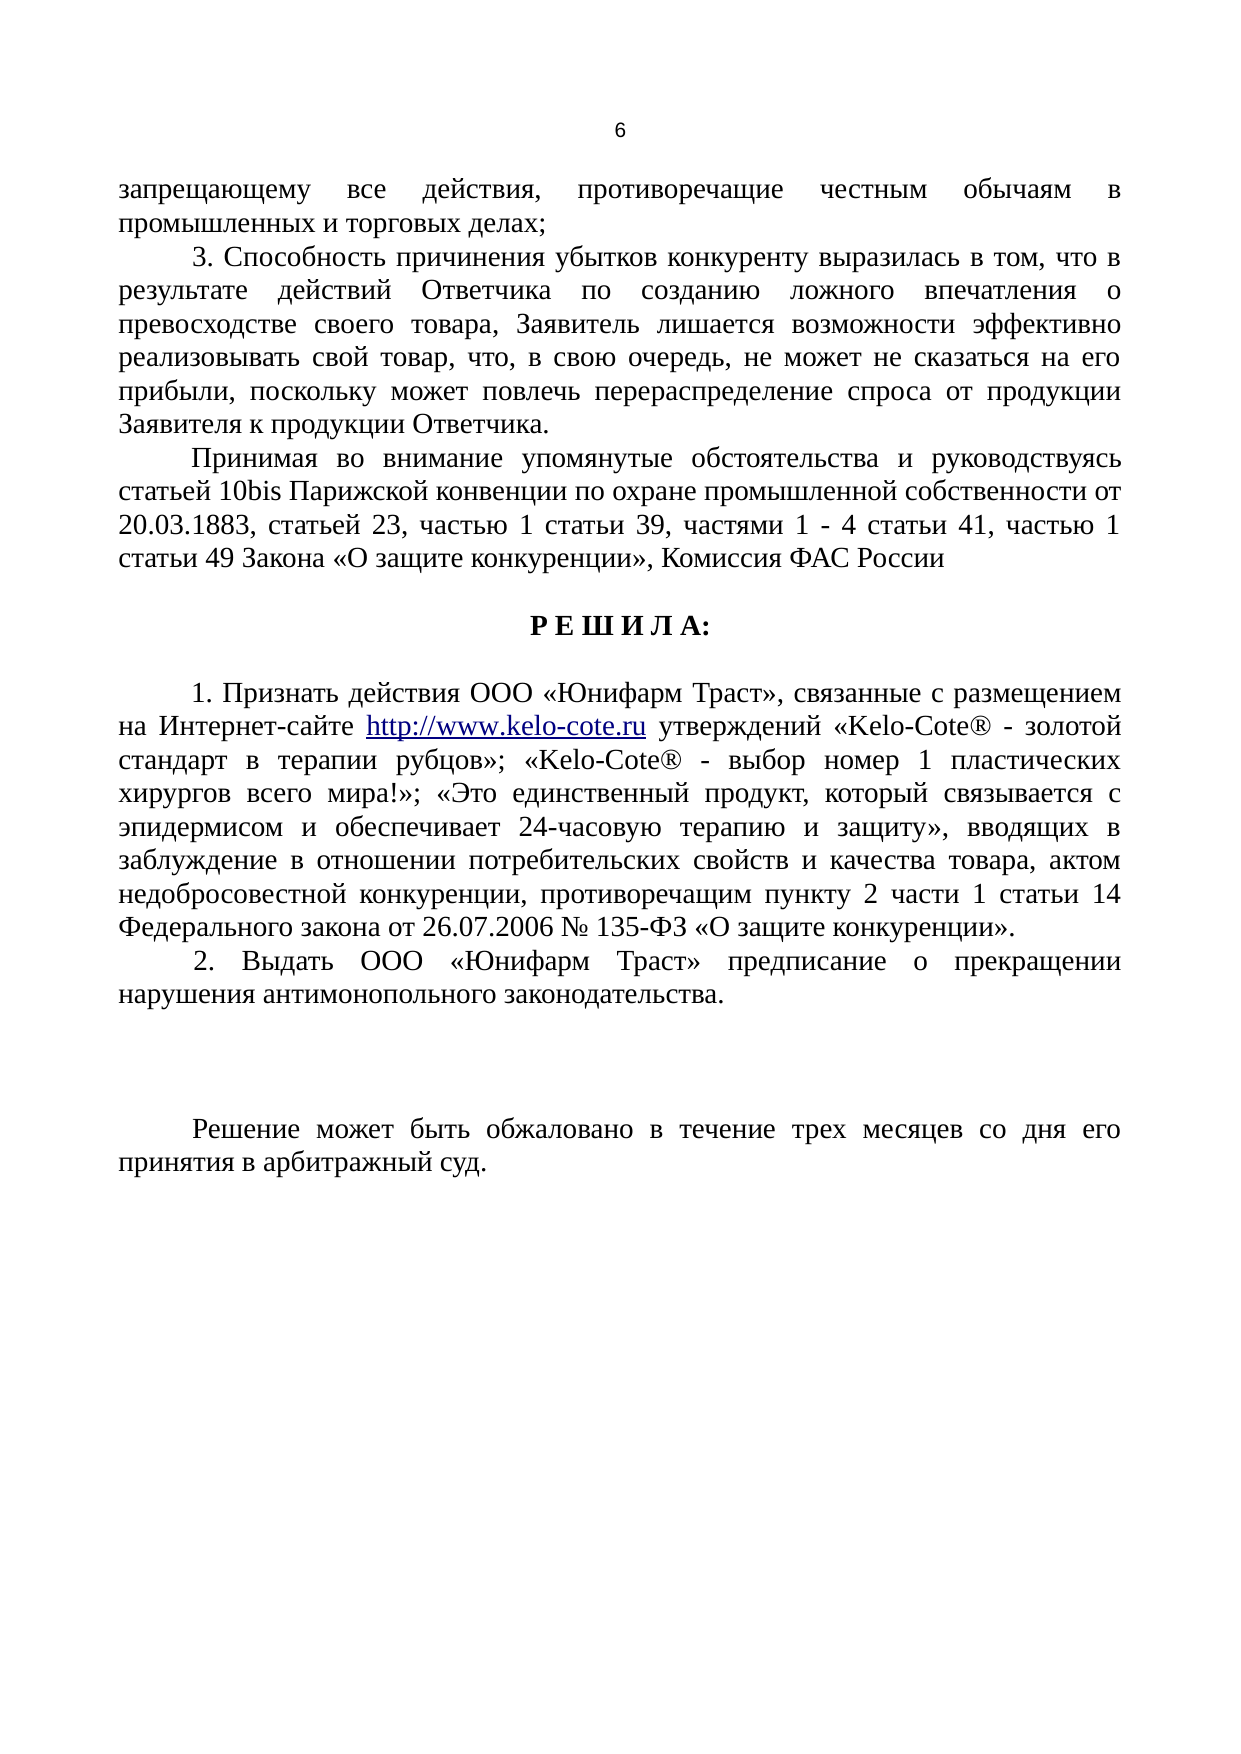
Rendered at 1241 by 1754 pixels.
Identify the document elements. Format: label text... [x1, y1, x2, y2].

text запрещающему все действия, противоречащие честным обычаям в промышленных и торговых делах; [118, 172, 1122, 239]
text 2. Выдать ООО «Юнифарм Траст» предписание о прекращении нарушения антимонопольного законодательства. [118, 943, 1122, 1010]
text Принимая во внимание упомянутые обстоятельства и руководствуясь статьей 10bis Парижской конвенции по охране промышленной собственности от 20.03.1883, статьей 23, частью 1 статьи 39, частями 1 - 4 статьи 41, частью 1 статьи 49 Закона «О защите конкуренции», Комиссия ФАС России [118, 440, 1122, 574]
text Решение может быть обжаловано в течение трех месяцев со дня его принятия в арбитражный суд. [118, 1111, 1122, 1178]
text 3. Способность причинения убытков конкуренту выразилась в том, что в результате действий Ответчика по созданию ложного впечатления о превосходстве своего товара, Заявитель лишается возможности эффективно реализовывать свой товар, что, в свою очередь, не может не сказаться на его прибыли, поскольку может повлечь перераспределение спроса от продукции Заявителя к продукции Ответчика. [118, 239, 1122, 440]
text 1. Признать действия ООО «Юнифарм Траст», связанные с размещением на Интернет-сайте http://www.kelo-cote.ru утверждений «Kelo-Cote® - золотой стандарт в терапии рубцов»; «Kelo-Cote® - выбор номер 1 пластических хирургов всего мира!»; «Это единственный продукт, который связывается с эпидермисом и обеспечивает 24-часовую терапию и защиту», вводящих в заблуждение в отношении потребительских свойств и качества товара, актом недобросовестной конкуренции, противоречащим пункту 2 части 1 статьи 14 Федерального закона от 26.07.2006 № 135-ФЗ «О защите конкуренции». [118, 675, 1122, 943]
text Р Е Ш И Л А: [118, 608, 1122, 641]
